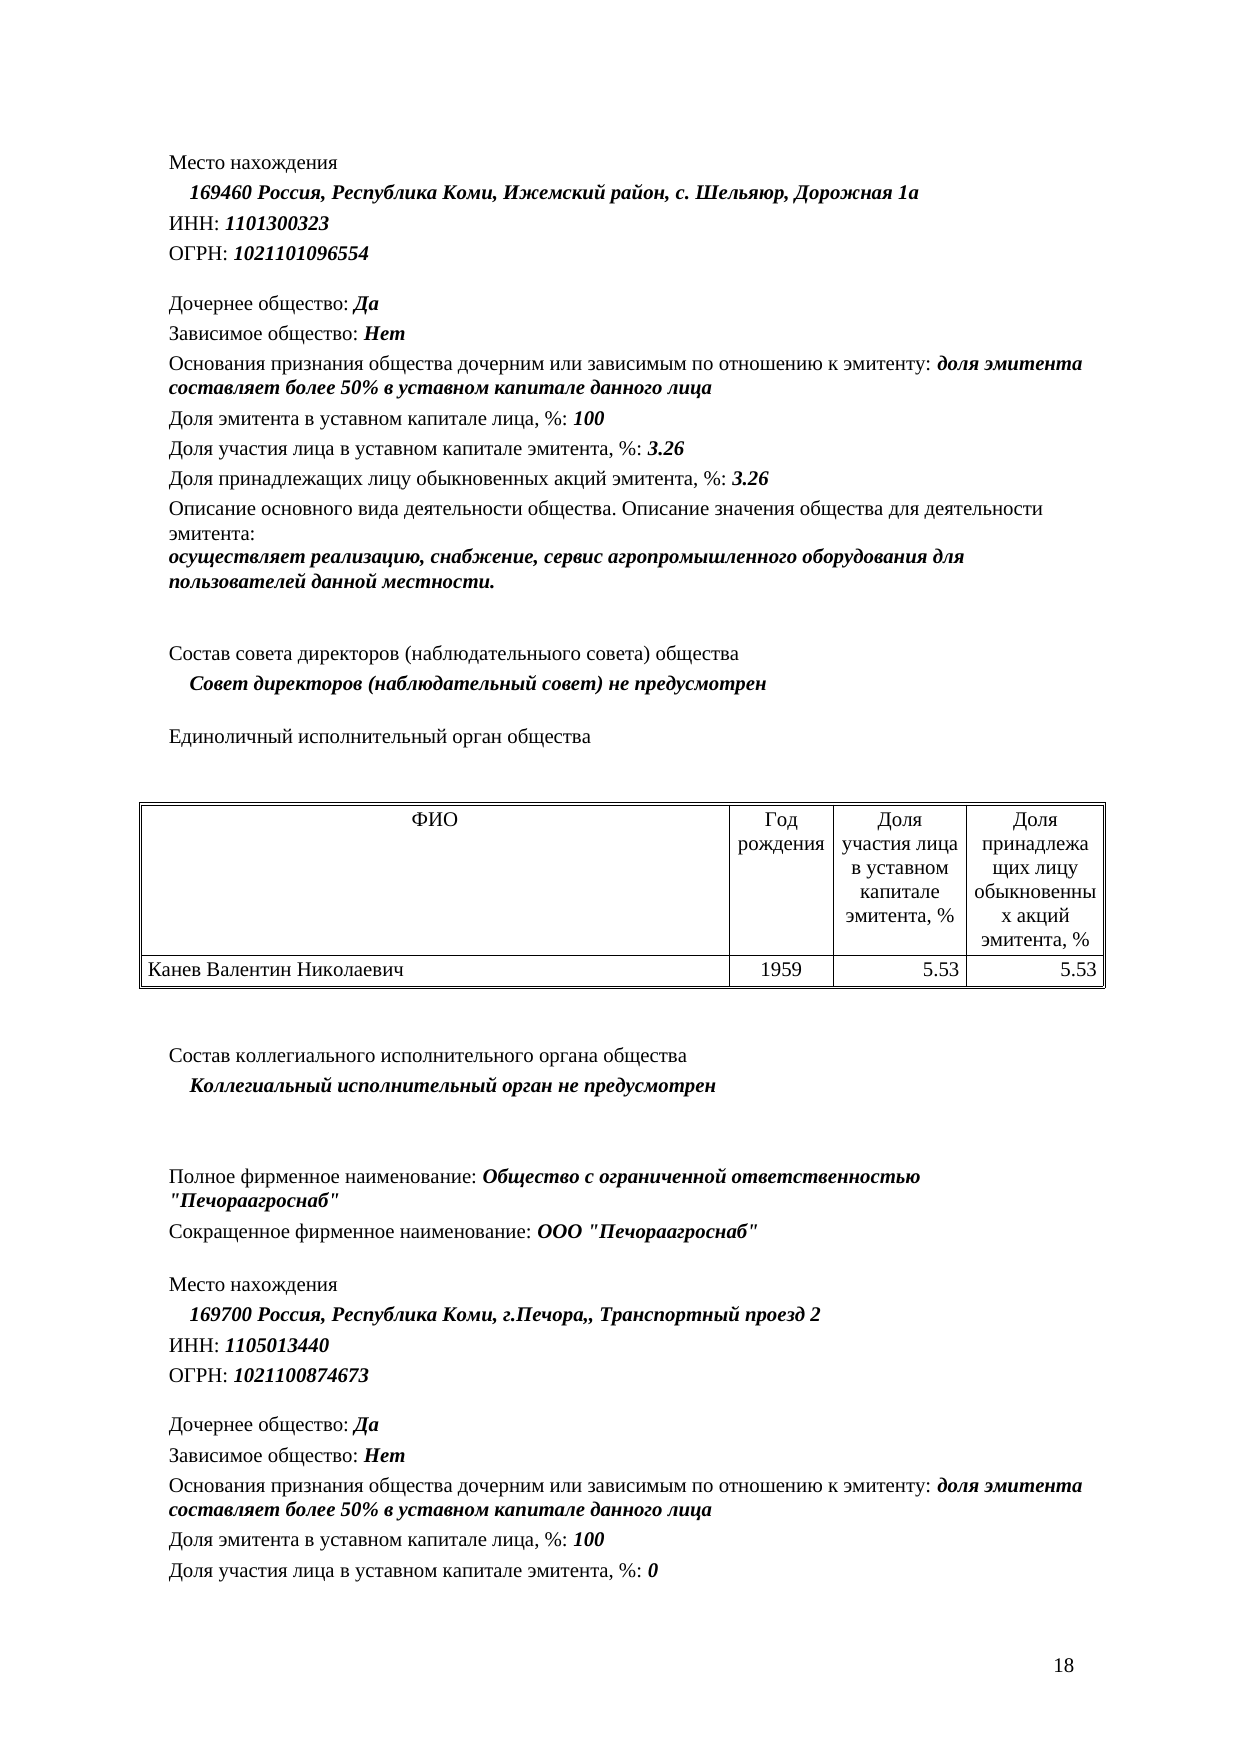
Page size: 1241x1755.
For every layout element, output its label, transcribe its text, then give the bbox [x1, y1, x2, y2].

text ИНН: 1105013440 [168, 1333, 1093, 1357]
table_header Доля участия лица в уставном капитале эмитента, % [834, 806, 966, 955]
text Полное фирменное наименование: Общество с ограниченной ответственностью "Печораагроснаб" [168, 1164, 1093, 1212]
subtitle Состав коллегиального исполнительного органа общества [168, 1043, 1093, 1067]
subtitle Место нахождения [168, 1272, 1093, 1296]
table_cell 1959 [730, 956, 833, 986]
text Доля участия лица в уставном капитале эмитента, %: 3.26 [168, 436, 1093, 460]
text Доля участия лица в уставном капитале эмитента, %: 0 [168, 1558, 1093, 1582]
subtitle Место нахождения [168, 150, 1093, 174]
text ОГРН: 1021100874673 [168, 1363, 1093, 1387]
text Доля принадлежащих лицу обыкновенных акций эмитента, %: 3.26 [168, 466, 1093, 490]
text Совет директоров (наблюдательный совет) не предусмотрен [189, 671, 1093, 695]
text ИНН: 1101300323 [168, 211, 1093, 235]
text 169700 Россия, Республика Коми, г.Печора,, Транспортный проезд 2 [189, 1302, 1093, 1326]
text Доля эмитента в уставном капитале лица, %: 100 [168, 405, 1093, 429]
table_cell 5.53 [834, 956, 966, 986]
subtitle Состав совета директоров (наблюдательныого совета) общества [168, 641, 1093, 665]
text Сокращенное фирменное наименование: ООО "Печораагроснаб" [168, 1219, 1093, 1243]
text Основания признания общества дочерним или зависимым по отношению к эмитенту: доля эмитента составляет более 50% в уставном капитале данного лица [168, 351, 1093, 399]
text Дочернее общество: Да [168, 290, 1093, 314]
text Основания признания общества дочерним или зависимым по отношению к эмитенту: доля эмитента составляет более 50% в уставном капитале данного лица [168, 1473, 1093, 1521]
table_header ФИО [142, 806, 729, 955]
text Дочернее общество: Да [168, 1412, 1093, 1436]
table_cell Канев Валентин Николаевич [142, 956, 729, 986]
table_cell 5.53 [967, 956, 1103, 986]
text Коллегиальный исполнительный орган не предусмотрен [189, 1073, 1093, 1097]
text Доля эмитента в уставном капитале лица, %: 100 [168, 1527, 1093, 1551]
table_header Год рождения [730, 806, 833, 955]
text Зависимое общество: Нет [168, 321, 1093, 345]
text Описание основного вида деятельности общества. Описание значения общества для деятельности эмитента: осуществляет реализацию, снабжение, сервис агропромышленного оборудования для пользователей данной местности. [168, 496, 1093, 593]
text ОГРН: 1021101096554 [168, 241, 1093, 265]
text Зависимое общество: Нет [168, 1443, 1093, 1467]
table_header Доля принадлежащих лицу обыкновенных акций эмитента, % [967, 806, 1103, 955]
subtitle Единоличный исполнительный орган общества [168, 724, 1093, 748]
text 169460 Россия, Республика Коми, Ижемский район, с. Шельяюр, Дорожная 1а [189, 180, 1093, 204]
